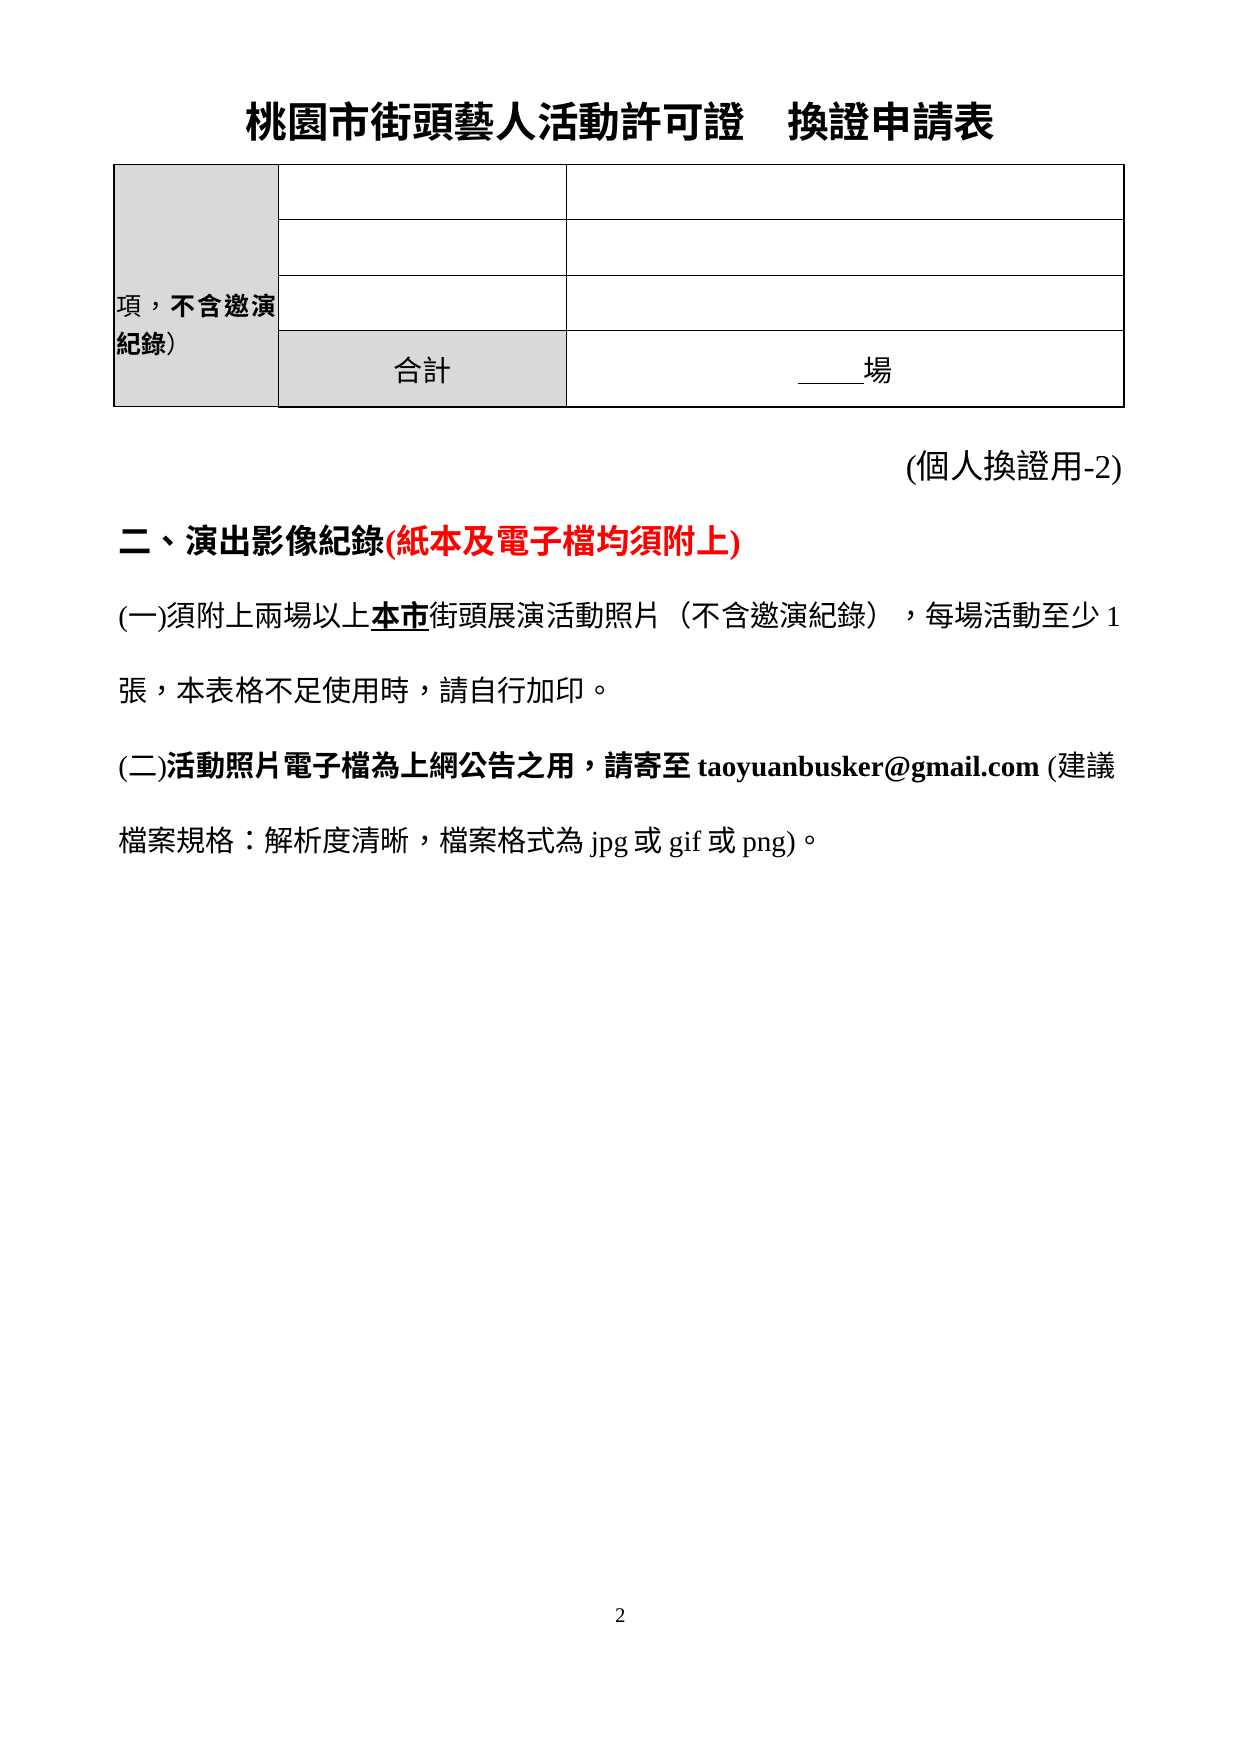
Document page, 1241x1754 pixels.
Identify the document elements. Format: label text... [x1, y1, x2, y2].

table_cell 合計 [279, 331, 566, 406]
table_cell [279, 276, 566, 330]
table_cell 場 [567, 331, 1123, 406]
table_cell 項，不含邀演紀錄） [115, 165, 278, 406]
text 二、演出影像紀錄(紙本及電子檔均須附上) (一)須附上兩場以上本市街頭展演活動照片（不含邀演紀錄），每場活動至少1張，本表格不足使用時，請自行加印。 [118, 502, 1122, 727]
table_cell [567, 165, 1123, 219]
table_cell [279, 165, 566, 219]
table_cell [567, 220, 1123, 274]
text (二)活動照片電子檔為上網公告之用，請寄至taoyuanbusker@gmail.com (建議檔案規格：解析度清晰，檔案格式為jpg或gif或png)。 [118, 727, 1122, 877]
text (個人換證用-2) [118, 427, 1122, 502]
table_cell [567, 276, 1123, 330]
table_cell [279, 220, 566, 274]
